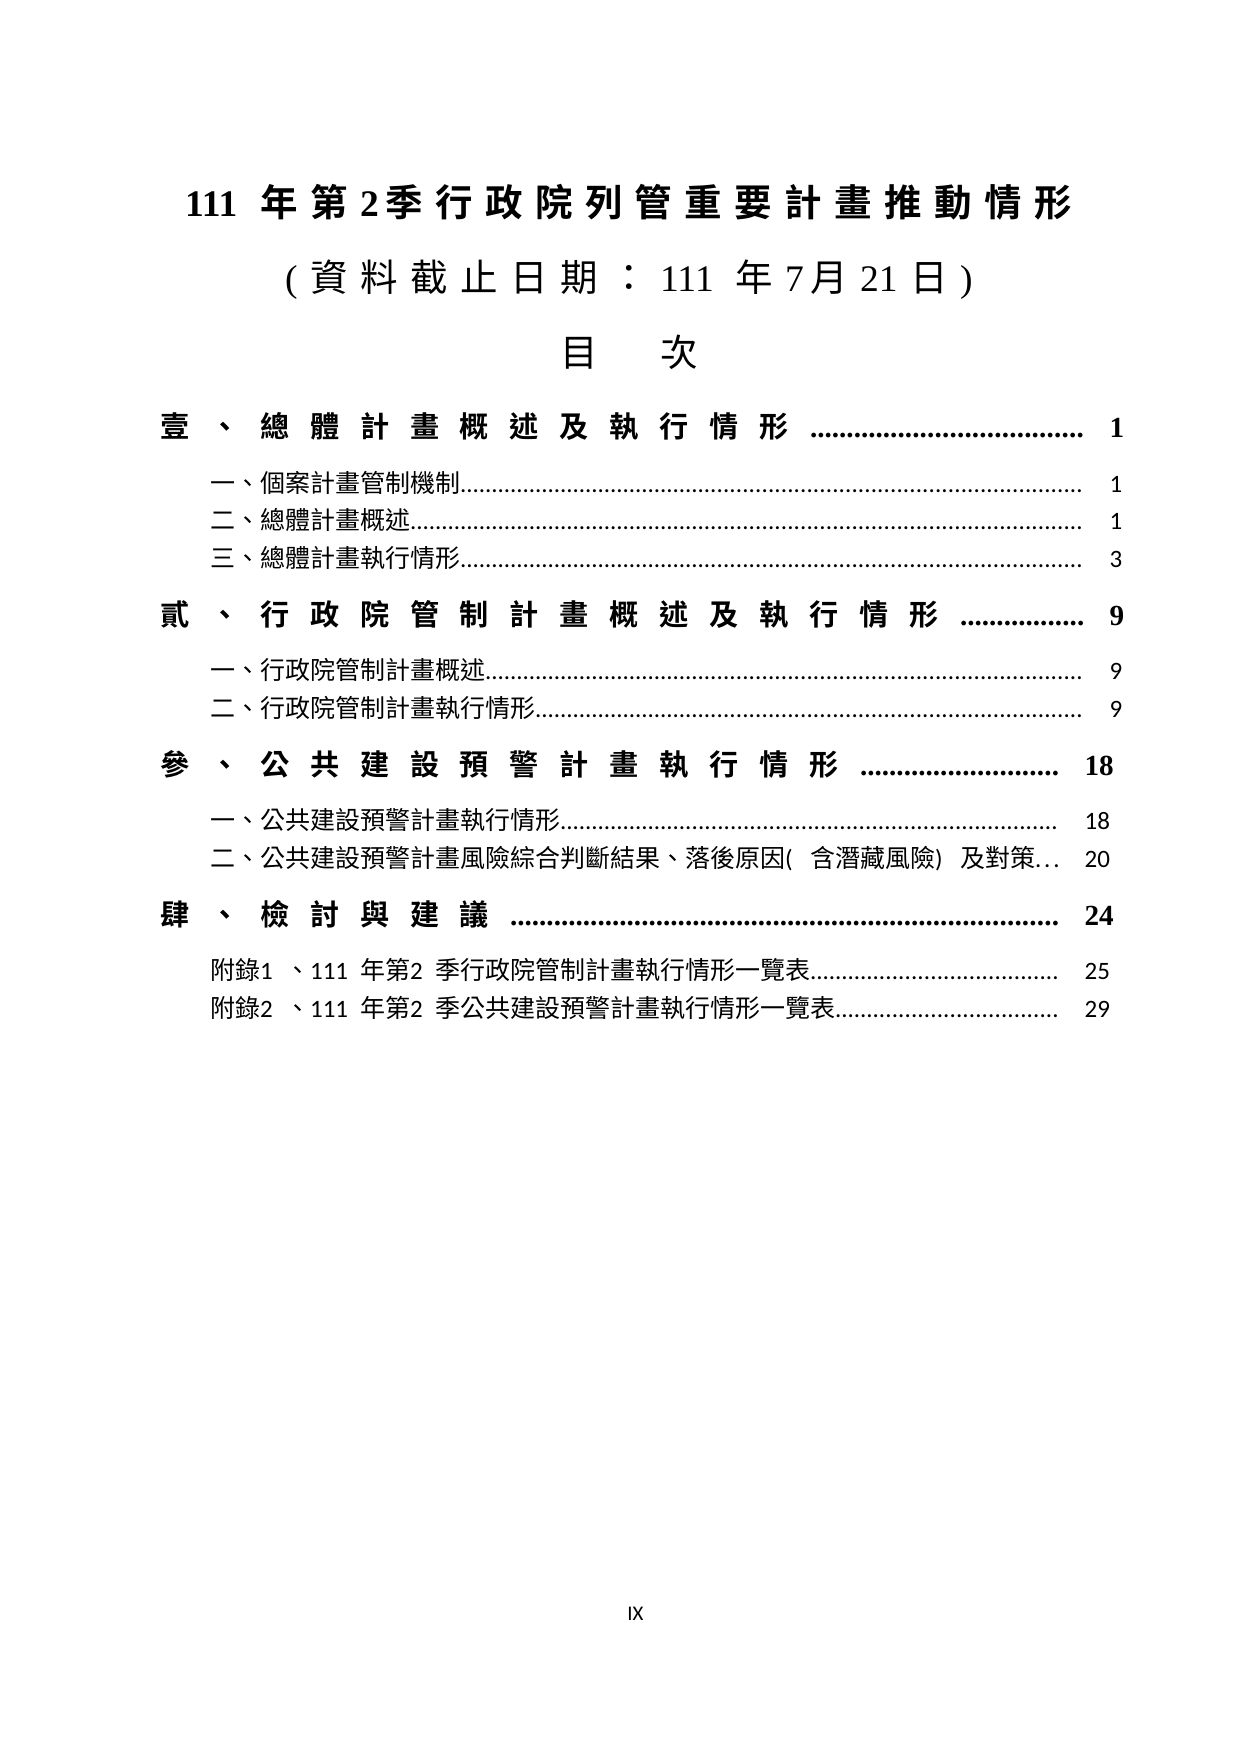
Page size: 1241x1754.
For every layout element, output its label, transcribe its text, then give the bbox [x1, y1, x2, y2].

text 111年第2季行政院列管重要計畫推動情形 [160, 162, 1110, 237]
text 附錄2、111年第2季公共建設預警計畫執行情形一覽表 29 [190, 987, 1110, 1025]
text 一、公共建設預警計畫執行情形 18 [190, 800, 1110, 837]
text 參、公共建設預警計畫執行情形 18 [145, 725, 1110, 800]
text 二、行政院管制計畫執行情形 9 [190, 687, 1110, 725]
text 肆、檢討與建議 24 [145, 875, 1110, 950]
text 貳、行政院管制計畫概述及執行情形 9 [145, 575, 1110, 650]
text 附錄1、111年第2季行政院管制計畫執行情形一覽表 25 [190, 950, 1110, 987]
text 一、個案計畫管制機制 1 [190, 462, 1110, 500]
text 三、總體計畫執行情形 3 [190, 537, 1110, 575]
text 一、行政院管制計畫概述 9 [190, 650, 1110, 687]
text (資料截止日期：111年7月21日) [160, 237, 1110, 312]
text 目 次 [160, 312, 1110, 387]
text 二、公共建設預警計畫風險綜合判斷結果、落後原因(含潛藏風險)及對策 20 [190, 837, 1110, 875]
text 壹、總體計畫概述及執行情形 1 [145, 387, 1110, 462]
text 二、總體計畫概述 1 [190, 500, 1110, 537]
